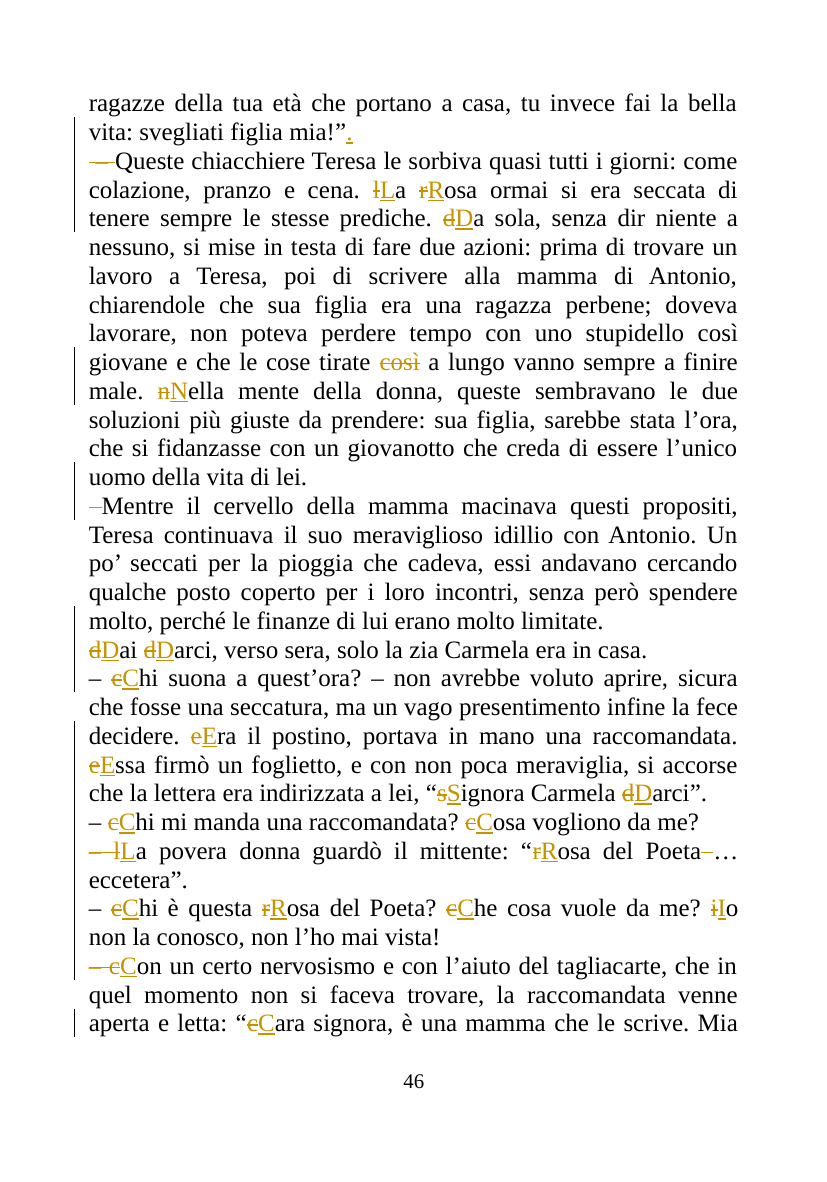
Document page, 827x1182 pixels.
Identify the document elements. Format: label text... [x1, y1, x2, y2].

list ragazze della tua età che portano a casa, tu invece fai la bella vita: svegliati figlia mia!”. [88, 88, 738, 146]
list Dai Darci, verso sera, solo la zia Carmela era in casa. [88, 635, 738, 663]
list – Chi è questa Rosa del Poeta? Che cosa vuole da me? Io non la conosco, non l’ho mai vista! [88, 893, 738, 951]
list Queste chiacchiere Teresa le sorbiva quasi tutti i giorni: come colazione, pranzo e cena. La Rosa ormai si era seccata di tenere sempre le stesse prediche. Da sola, senza dir niente a nessuno, si mise in testa di fare due azioni: prima di trovare un lavoro a Teresa, poi di scrivere alla mamma di Antonio, chiarendole che sua figlia era una ragazza perbene; doveva lavorare, non poteva perdere tempo con uno stupidello così giovane e che le cose tirate a lungo vanno sempre a finire male. Nella mente della donna, queste sembravano le due soluzioni più giuste da prendere: sua figlia, sarebbe stata l’ora, che si fidanzasse con un giovanotto che creda di essere l’unico uomo della vita di lei. [88, 146, 738, 491]
list La povera donna guardò il mittente: “Rosa del Poeta… eccetera”. [88, 836, 738, 893]
list Con un certo nervosismo e con l’aiuto del tagliacarte, che in quel momento non si faceva trovare, la raccomandata venne aperta e letta: “Cara signora, è una mamma che le scrive. Mia [88, 951, 738, 1037]
list Mentre il cervello della mamma macinava questi propositi, Teresa continuava il suo meraviglioso idillio con Antonio. Un po’ seccati per la pioggia che cadeva, essi andavano cercando qualche posto coperto per i loro incontri, senza però spendere molto, perché le finanze di lui erano molto limitate. [88, 491, 738, 635]
list – Chi mi manda una raccomandata? Cosa vogliono da me? [88, 807, 738, 836]
list – Chi suona a quest’ora? – non avrebbe voluto aprire, sicura che fosse una seccatura, ma un vago presentimento infine la fece decidere. Era il postino, portava in mano una raccomandata. Essa firmò un foglietto, e con non poca meraviglia, si accorse che la lettera era indirizzata a lei, “Signora Carmela Darci”. [88, 663, 738, 807]
